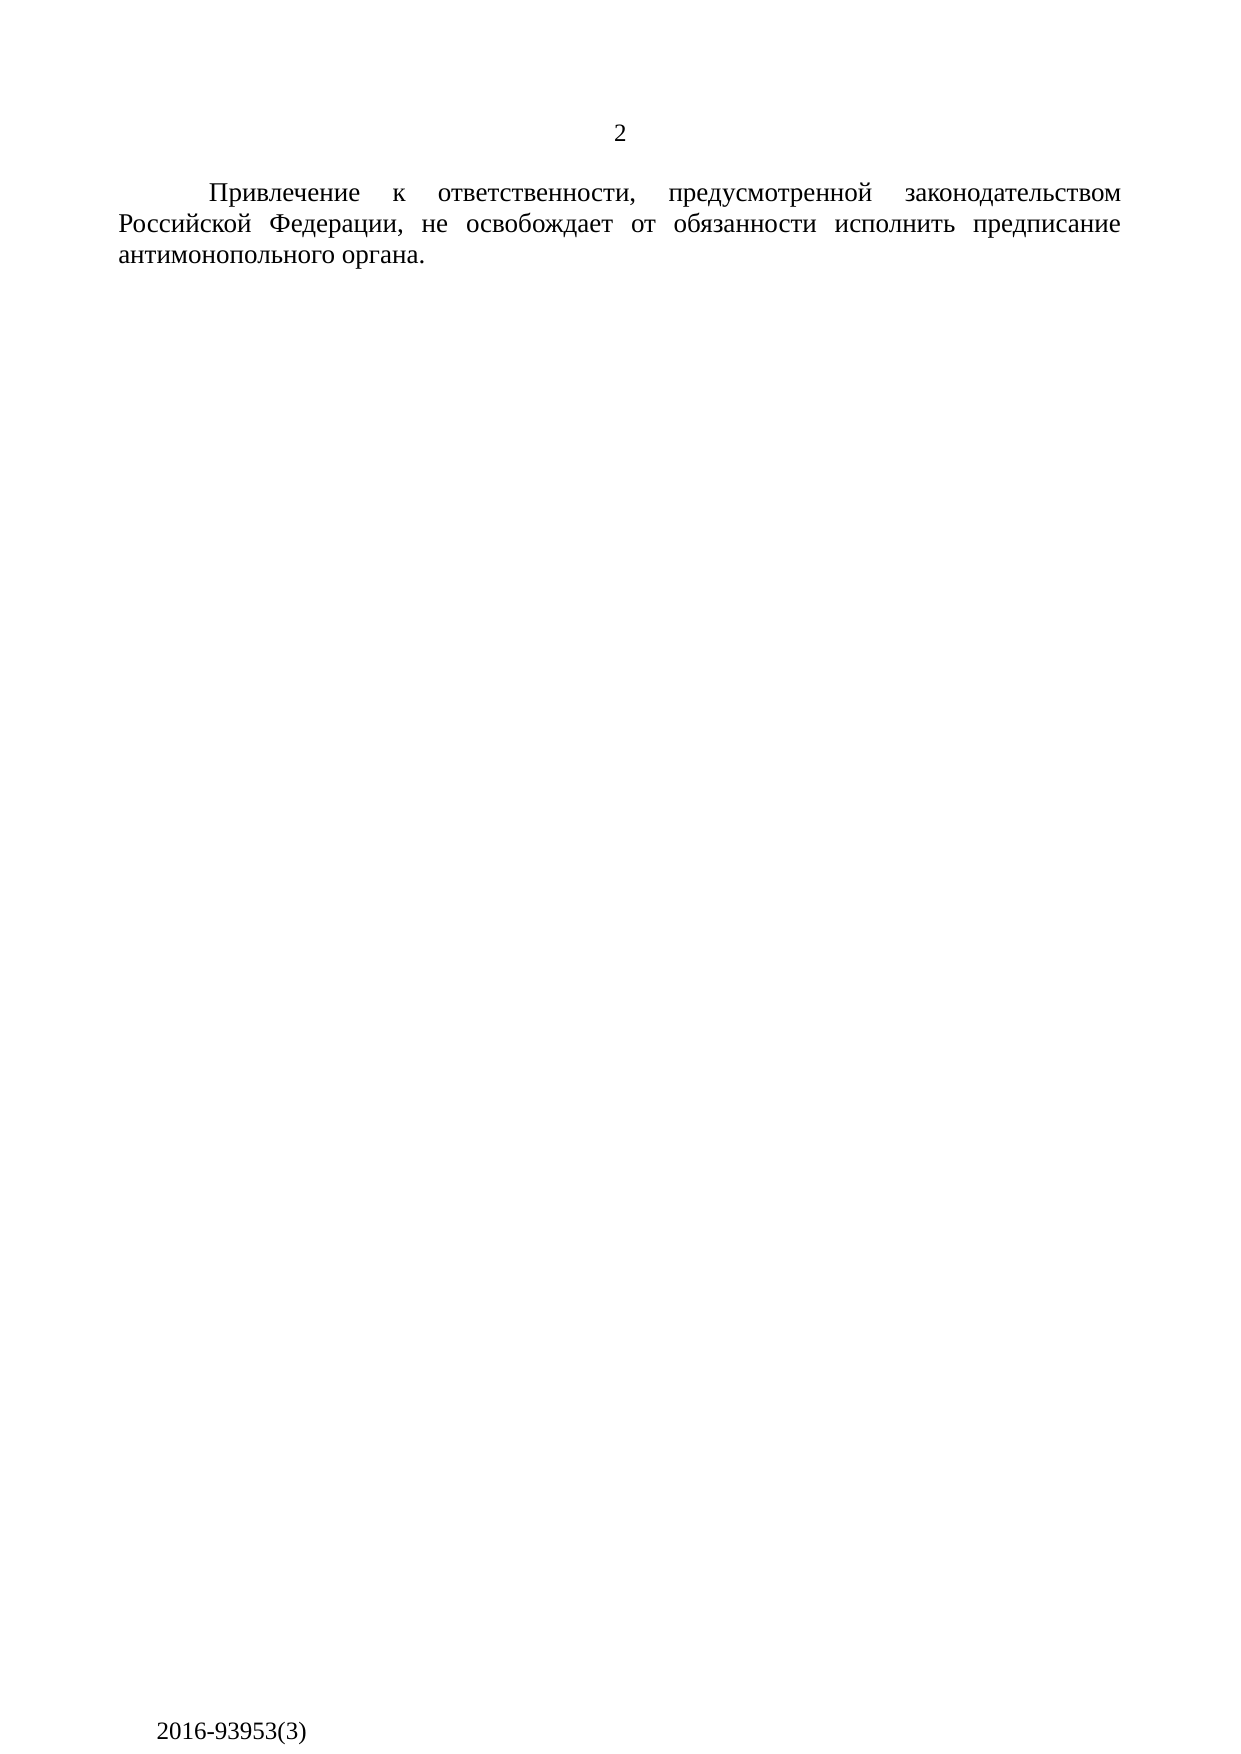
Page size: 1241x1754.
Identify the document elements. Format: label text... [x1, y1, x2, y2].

text Привлечение к ответственности, предусмотренной законодательством Российской Федерации, не освобождает от обязанности исполнить предписание антимонопольного органа. [118, 176, 1122, 270]
